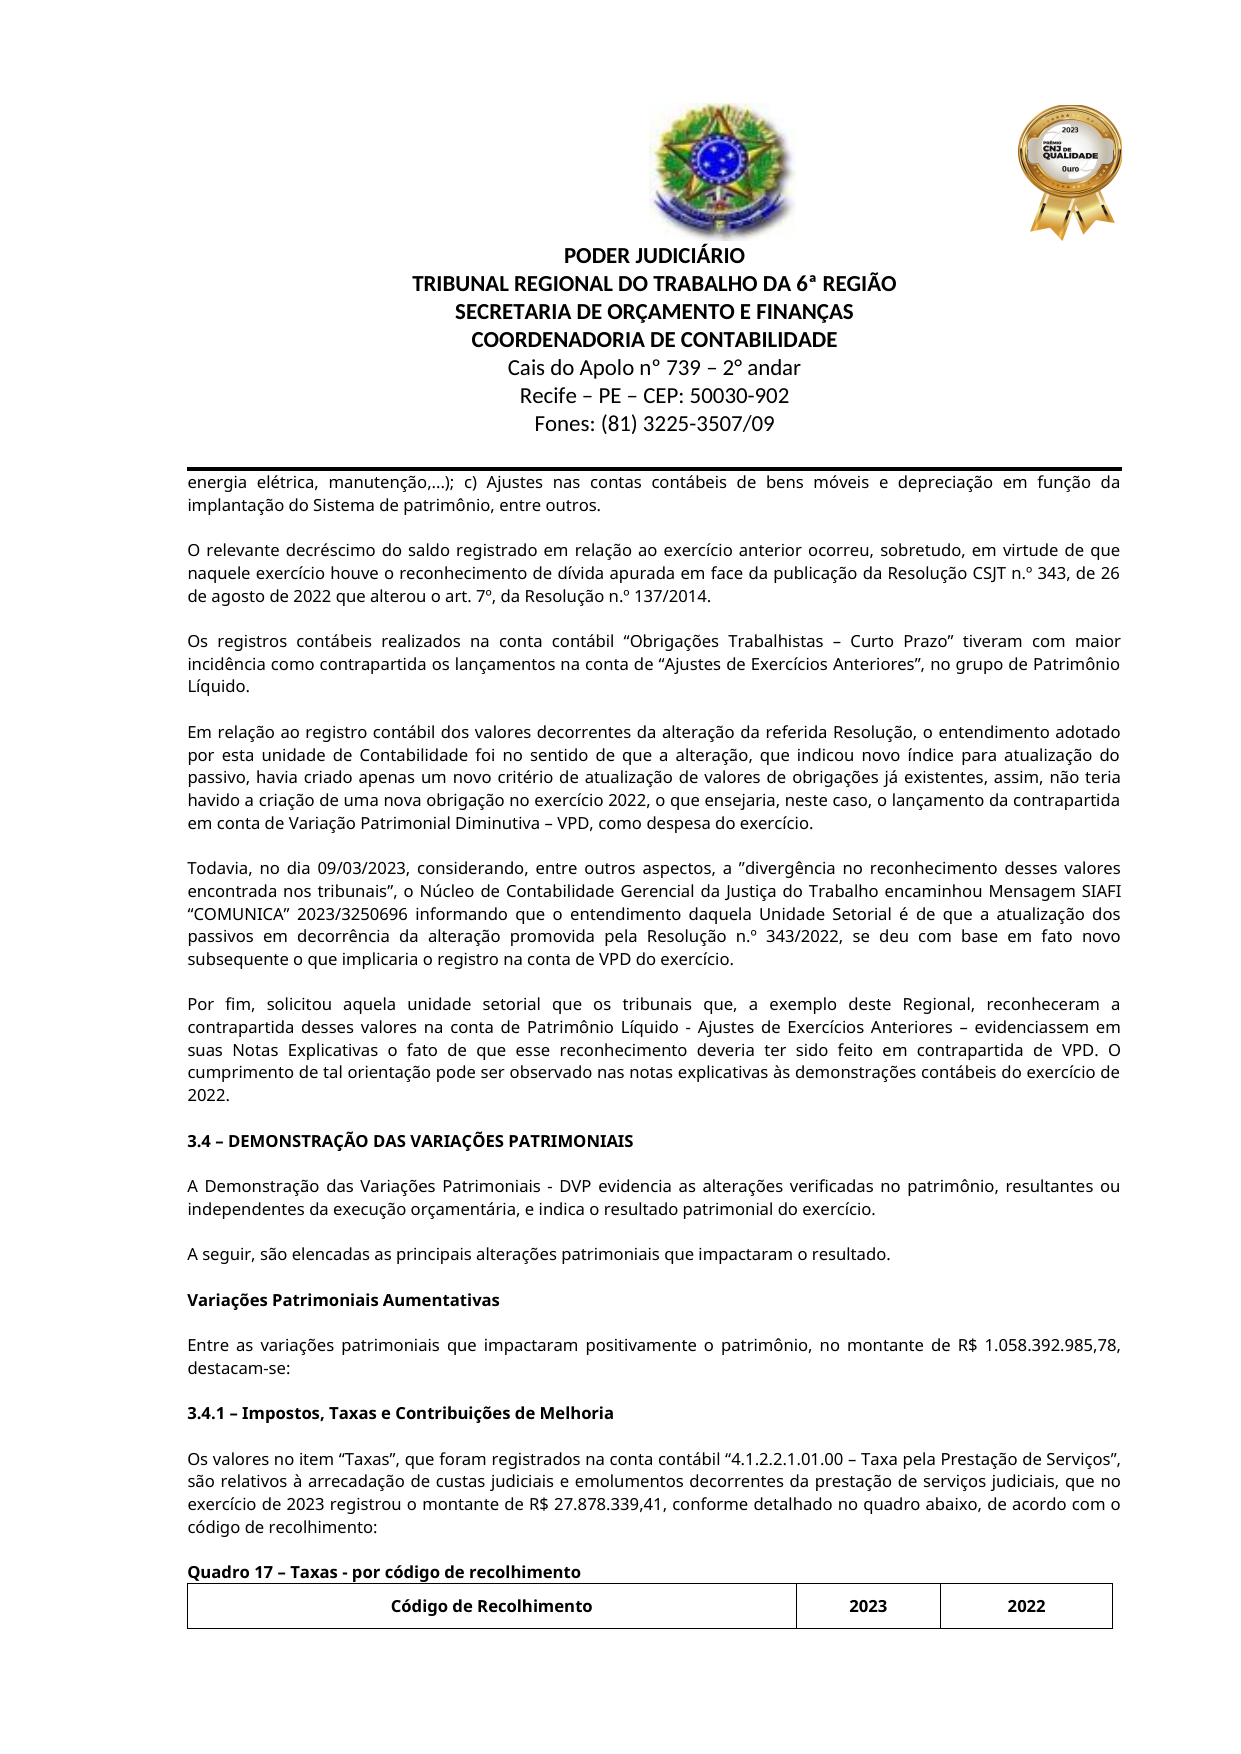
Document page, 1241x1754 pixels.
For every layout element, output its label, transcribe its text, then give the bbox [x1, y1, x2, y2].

subtitle Todavia, no dia 09/03/2023, considerando, entre outros aspectos, a ”divergência no reconhecimento desses valores encontrada nos tribunais”, o Núcleo de Contabilidade Gerencial da Justiça do Trabalho encaminhou Mensagem SIAFI “COMUNICA” 2023/3250696 informando que o entendimento daquela Unidade Setorial é de que a atualização dos passivos em decorrência da alteração promovida pela Resolução n.º 343/2022, se deu com base em fato novo subsequente o que implicaria o registro na conta de VPD do exercício. [187, 857, 1122, 970]
subtitle Os valores no item “Taxas”, que foram registrados na conta contábil “4.1.2.2.1.01.00 – Taxa pela Prestação de Serviços”, são relativos à arrecadação de custas judiciais e emolumentos decorrentes da prestação de serviços judiciais, que no exercício de 2023 registrou o montante de R$ 27.878.339,41, conforme detalhado no quadro abaixo, de acordo com o código de recolhimento: [187, 1447, 1122, 1538]
picture [649, 103, 796, 241]
subtitle Quadro 17 – Taxas - por código de recolhimento [187, 1561, 1122, 1583]
table_header Código de Recolhimento [188, 1584, 796, 1628]
subtitle Os registros contábeis realizados na conta contábil “Obrigações Trabalhistas – Curto Prazo” tiveram com maior incidência como contrapartida os lançamentos na conta de “Ajustes de Exercícios Anteriores”, no grupo de Patrimônio Líquido. [187, 629, 1122, 698]
subtitle A seguir, são elencadas as principais alterações patrimoniais que impactaram o resultado. [187, 1243, 1122, 1265]
subtitle 3.4 – DEMONSTRAÇÃO DAS VARIAÇÕES PATRIMONIAIS [187, 1129, 1122, 1152]
subtitle Variações Patrimoniais Aumentativas [187, 1288, 1122, 1311]
subtitle O relevante decréscimo do saldo registrado em relação ao exercício anterior ocorreu, sobretudo, em virtude de que naquele exercício houve o reconhecimento de dívida apurada em face da publicação da Resolução CSJT n.º 343, de 26 de agosto de 2022 que alterou o art. 7º, da Resolução n.º 137/2014. [187, 539, 1122, 607]
subtitle A Demonstração das Variações Patrimoniais - DVP evidencia as alterações verificadas no patrimônio, resultantes ou independentes da execução orçamentária, e indica o resultado patrimonial do exercício. [187, 1174, 1122, 1220]
subtitle energia elétrica, manutenção,...); c) Ajustes nas contas contábeis de bens móveis e depreciação em função da implantação do Sistema de patrimônio, entre outros. [187, 471, 1122, 516]
picture [1018, 105, 1123, 241]
subtitle Entre as variações patrimoniais que impactaram positivamente o patrimônio, no montante de R$ 1.058.392.985,78, destacam-se: [187, 1333, 1122, 1379]
subtitle Em relação ao registro contábil dos valores decorrentes da alteração da referida Resolução, o entendimento adotado por esta unidade de Contabilidade foi no sentido de que a alteração, que indicou novo índice para atualização do passivo, havia criado apenas um novo critério de atualização de valores de obrigações já existentes, assim, não teria havido a criação de uma nova obrigação no exercício 2022, o que ensejaria, neste caso, o lançamento da contrapartida em conta de Variação Patrimonial Diminutiva – VPD, como despesa do exercício. [187, 720, 1122, 834]
subtitle 3.4.1 – Impostos, Taxas e Contribuições de Melhoria [187, 1402, 1122, 1424]
table_header 2022 [941, 1584, 1112, 1628]
table_header 2023 [797, 1584, 940, 1628]
subtitle Por fim, solicitou aquela unidade setorial que os tribunais que, a exemplo deste Regional, reconheceram a contrapartida desses valores na conta de Patrimônio Líquido - Ajustes de Exercícios Anteriores – evidenciassem em suas Notas Explicativas o fato de que esse reconhecimento deveria ter sido feito em contrapartida de VPD. O cumprimento de tal orientação pode ser observado nas notas explicativas às demonstrações contábeis do exercício de 2022. [187, 993, 1122, 1106]
